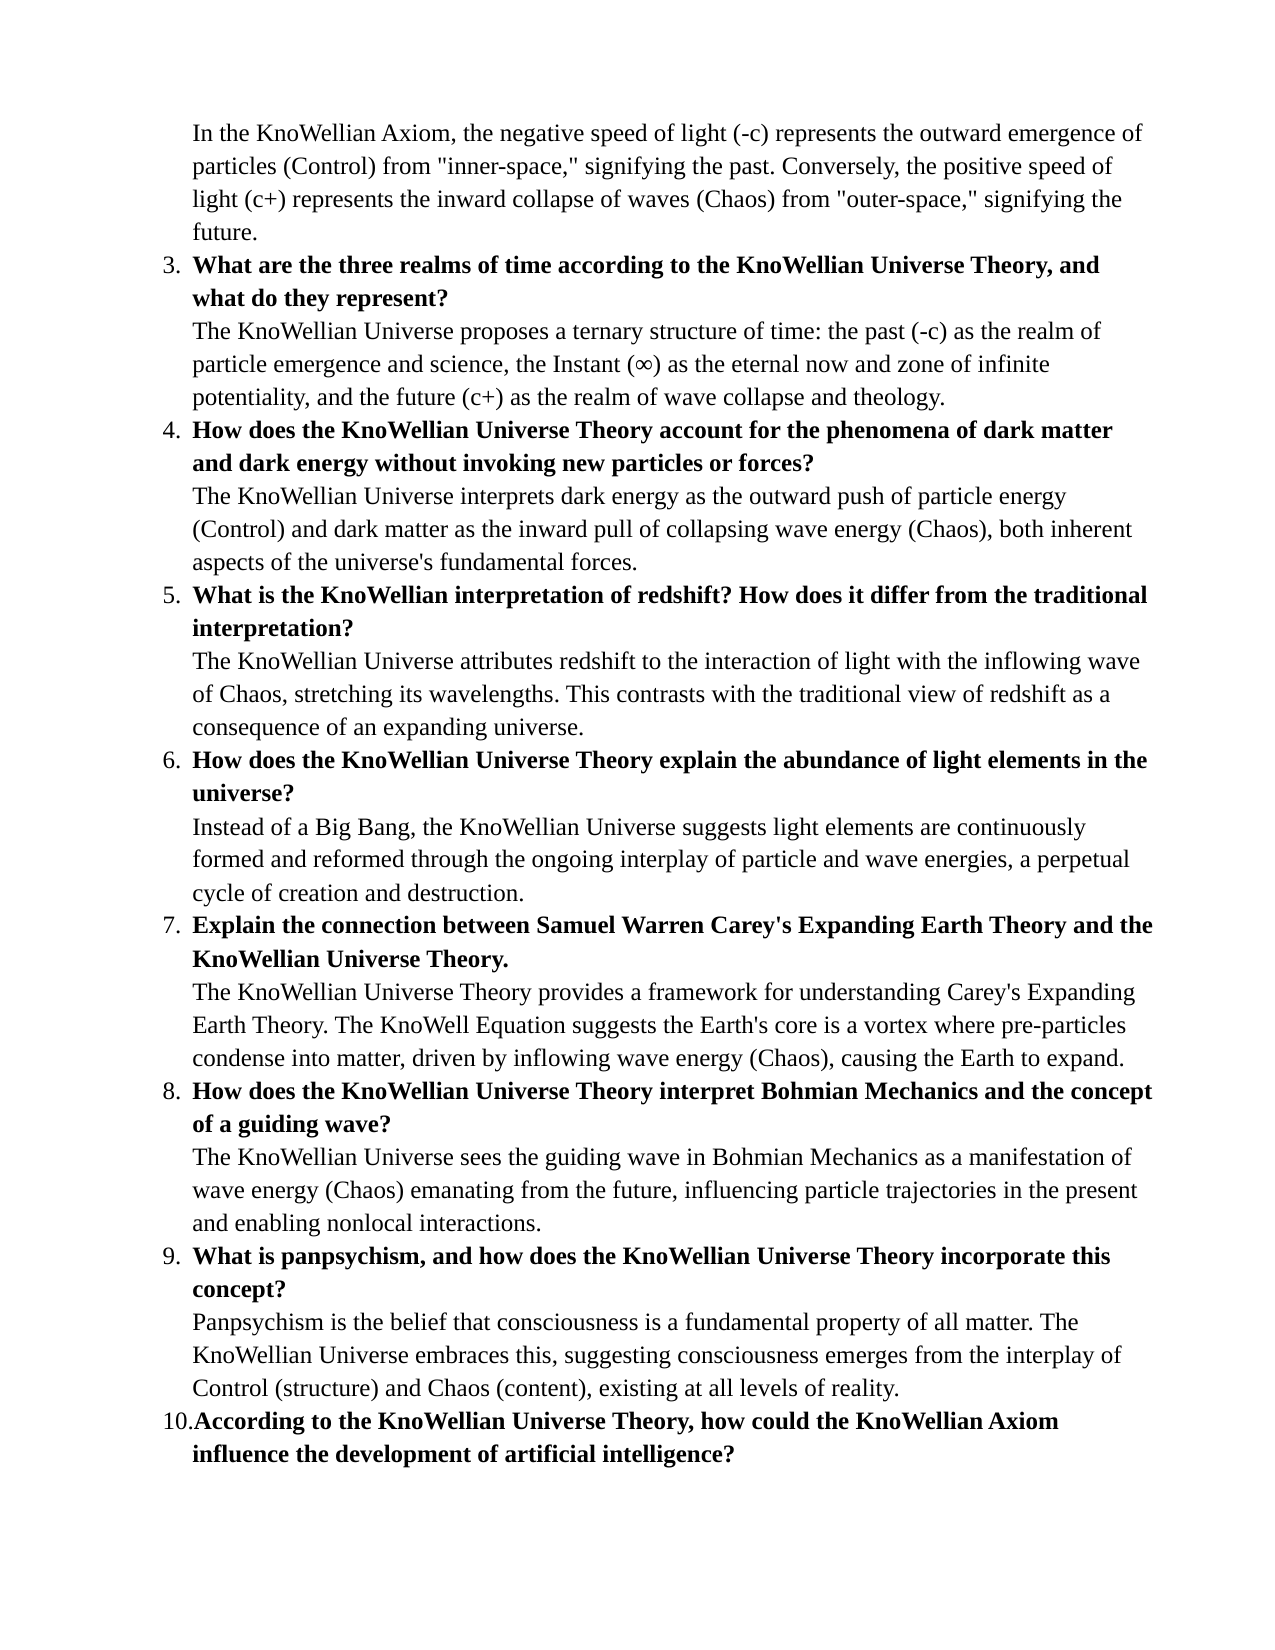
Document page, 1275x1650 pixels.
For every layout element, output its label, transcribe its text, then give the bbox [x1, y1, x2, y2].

list Instead of a Big Bang, the KnoWellian Universe suggests light elements are continuously formed and reformed through the ongoing interplay of particle and wave energies, a perpetual cycle of creation and destruction. [162, 812, 1157, 906]
list What are the three realms of time according to the KnoWellian Universe Theory, and what do they represent? [162, 250, 1157, 312]
list How does the KnoWellian Universe Theory explain the abundance of light elements in the universe? [162, 746, 1157, 807]
list The KnoWellian Universe Theory provides a framework for understanding Carey's Expanding Earth Theory. The KnoWell Equation suggests the Earth's core is a vortex where pre-particles condense into matter, driven by inflowing wave energy (Chaos), causing the Earth to expand. [162, 977, 1157, 1071]
list What is panpsychism, and how does the KnoWellian Universe Theory incorporate this concept? [162, 1241, 1157, 1303]
list The KnoWellian Universe sees the guiding wave in Bohmian Mechanics as a manifestation of wave energy (Chaos) emanating from the future, influencing particle trajectories in the present and enabling nonlocal interactions. [162, 1142, 1157, 1237]
list The KnoWellian Universe proposes a ternary structure of time: the past (-c) as the realm of particle emergence and science, the Instant (∞) as the eternal now and zone of infinite potentiality, and the future (c+) as the realm of wave collapse and theology. [162, 316, 1157, 411]
list The KnoWellian Universe attributes redshift to the interaction of light with the inflowing wave of Chaos, stretching its wavelengths. This contrasts with the traditional view of redshift as a consequence of an expanding universe. [162, 646, 1157, 741]
list The KnoWellian Universe interprets dark energy as the outward push of particle energy (Control) and dark matter as the inward pull of collapsing wave energy (Chaos), both inherent aspects of the universe's fundamental forces. [162, 481, 1157, 576]
list How does the KnoWellian Universe Theory interpret Bohmian Mechanics and the concept of a guiding wave? [162, 1076, 1157, 1137]
list How does the KnoWellian Universe Theory account for the phenomena of dark matter and dark energy without invoking new particles or forces? [162, 415, 1157, 477]
list According to the KnoWellian Universe Theory, how could the KnoWellian Axiom influence the development of artificial intelligence? [162, 1406, 1157, 1468]
list What is the KnoWellian interpretation of redshift? How does it differ from the traditional interpretation? [162, 580, 1157, 642]
list Explain the connection between Samuel Warren Carey's Expanding Earth Theory and the KnoWellian Universe Theory. [162, 911, 1157, 972]
list In the KnoWellian Axiom, the negative speed of light (-c) represents the outward emergence of particles (Control) from "inner-space," signifying the past. Conversely, the positive speed of light (c+) represents the inward collapse of waves (Chaos) from "outer-space," signifying the future. [162, 118, 1157, 246]
list Panpsychism is the belief that consciousness is a fundamental property of all matter. The KnoWellian Universe embraces this, suggesting consciousness emerges from the interplay of Control (structure) and Chaos (content), existing at all levels of reality. [162, 1307, 1157, 1402]
